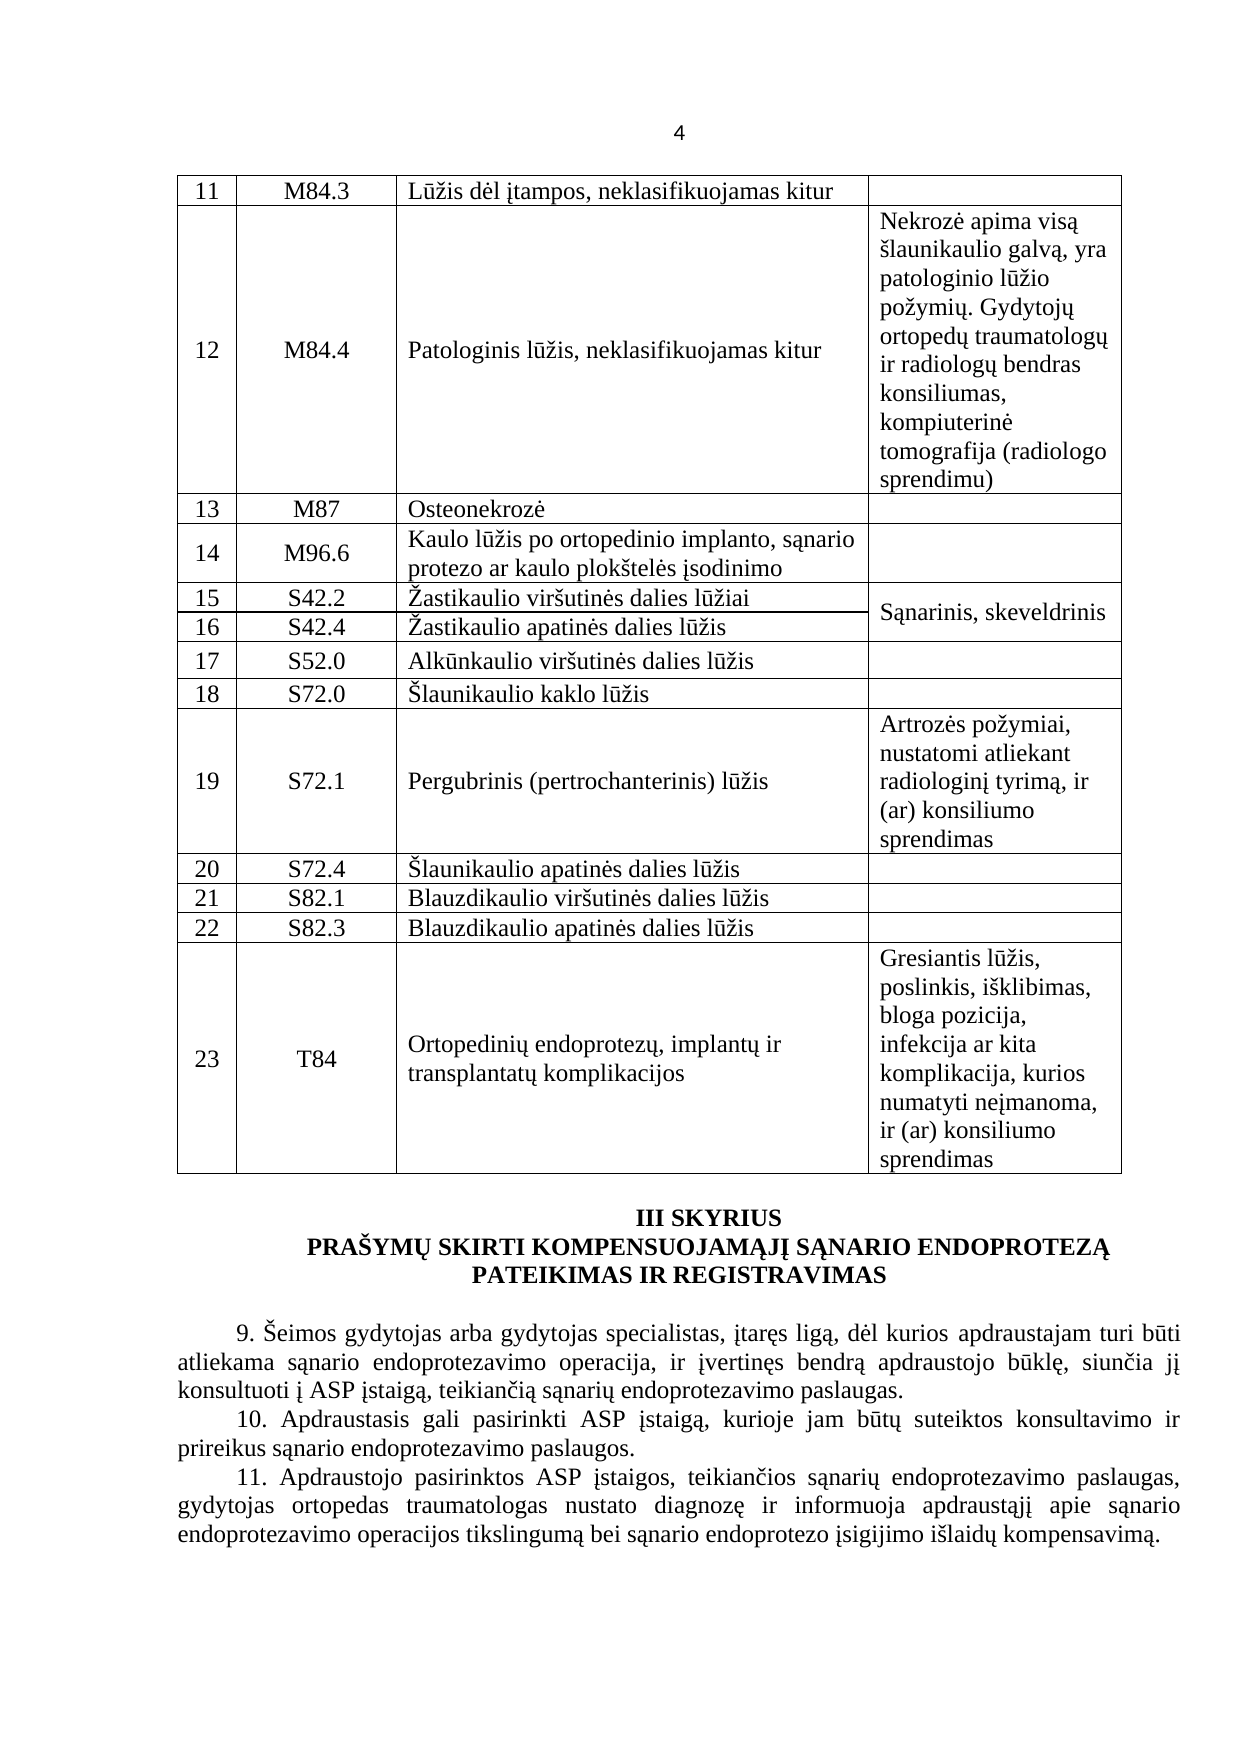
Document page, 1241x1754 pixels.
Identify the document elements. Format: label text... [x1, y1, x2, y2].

table_cell 13 [178, 494, 236, 523]
table_cell 19 [178, 709, 236, 853]
table_cell 21 [178, 884, 236, 912]
table_cell [869, 524, 1121, 582]
table_cell [869, 679, 1121, 708]
text 11. Apdraustojo pasirinktos ASP įstaigos, teikiančios sąnarių endoprotezavimo paslaugas, gydytojas ortopedas traumatologas nustato diagnozę ir informuoja apdraustąjį apie sąnario endoprotezavimo operacijos tikslingumą bei sąnario endoprotezo įsigijimo išlaidų kompensavimą. [177, 1462, 1181, 1548]
table_cell 23 [178, 943, 236, 1173]
table_cell [869, 642, 1121, 678]
text 10. Apdraustasis gali pasirinkti ASP įstaigą, kurioje jam būtų suteiktos konsultavimo ir prireikus sąnario endoprotezavimo paslaugos. [177, 1404, 1181, 1462]
table_cell Žastikaulio apatinės dalies lūžis [397, 613, 868, 641]
table_cell [869, 176, 1121, 205]
table_cell 17 [178, 642, 236, 678]
table_cell Alkūnkaulio viršutinės dalies lūžis [397, 642, 868, 678]
table_cell [869, 854, 1121, 882]
table_cell M84.3 [237, 176, 396, 205]
table_cell 14 [178, 524, 236, 582]
table_cell Gresiantis lūžis, poslinkis, išklibimas, bloga pozicija, infekcija ar kita komplikacija, kurios numatyti neįmanoma, ir (ar) konsiliumo sprendimas [869, 943, 1121, 1173]
text 9. Šeimos gydytojas arba gydytojas specialistas, įtaręs ligą, dėl kurios apdraustajam turi būti atliekama sąnario endoprotezavimo operacija, ir įvertinęs bendrą apdraustojo būklę, siunčia jį konsultuoti į ASP įstaigą, teikiančią sąnarių endoprotezavimo paslaugas. [177, 1318, 1181, 1404]
table_cell S42.4 [237, 613, 396, 641]
table_cell T84 [237, 943, 396, 1173]
table_cell 16 [178, 613, 236, 641]
table_cell S82.1 [237, 884, 396, 912]
table_cell 20 [178, 854, 236, 882]
table_cell 15 [178, 583, 236, 611]
table_cell Artrozės požymiai, nustatomi atliekant radiologinį tyrimą, ir (ar) konsiliumo sprendimas [869, 709, 1121, 853]
table_cell [869, 494, 1121, 523]
table_cell Osteonekrozė [397, 494, 868, 523]
table_cell S42.2 [237, 583, 396, 611]
table_cell S72.4 [237, 854, 396, 882]
table_cell S52.0 [237, 642, 396, 678]
table_cell Šlaunikaulio kaklo lūžis [397, 679, 868, 708]
table_cell 12 [178, 206, 236, 493]
table_cell Kaulo lūžis po ortopedinio implanto, sąnario protezo ar kaulo plokštelės įsodinimo [397, 524, 868, 582]
table_cell S72.1 [237, 709, 396, 853]
table_cell S82.3 [237, 913, 396, 942]
table_cell 11 [178, 176, 236, 205]
table_cell M84.4 [237, 206, 396, 493]
table_cell Šlaunikaulio apatinės dalies lūžis [397, 854, 868, 882]
table_cell [869, 884, 1121, 912]
table_cell Žastikaulio viršutinės dalies lūžiai [397, 583, 868, 611]
table_cell S72.0 [237, 679, 396, 708]
table_cell Lūžis dėl įtampos, neklasifikuojamas kitur [397, 176, 868, 205]
table_cell Blauzdikaulio viršutinės dalies lūžis [397, 884, 868, 912]
table_cell M96.6 [237, 524, 396, 582]
table_cell Nekrozė apima visą šlaunikaulio galvą, yra patologinio lūžio požymių. Gydytojų ortopedų traumatologų ir radiologų bendras konsiliumas, kompiuterinė tomografija (radiologo sprendimu) [869, 206, 1121, 493]
table_cell M87 [237, 494, 396, 523]
table_cell Ortopedinių endoprotezų, implantų ir transplantatų komplikacijos [397, 943, 868, 1173]
table_cell Pergubrinis (pertrochanterinis) lūžis [397, 709, 868, 853]
text III SKYRIUS [177, 1203, 1181, 1232]
table_cell 18 [178, 679, 236, 708]
table_cell [869, 913, 1121, 942]
table_cell Blauzdikaulio apatinės dalies lūžis [397, 913, 868, 942]
text PRAŠYMŲ SKIRTI KOMPENSUOJAMĄJĮ SĄNARIO ENDOPROTEZĄ PATEIKIMAS IR REGISTRAVIMAS [177, 1232, 1181, 1289]
table_cell 22 [178, 913, 236, 942]
table_cell Sąnarinis, skeveldrinis [869, 583, 1121, 641]
table_cell Patologinis lūžis, neklasifikuojamas kitur [397, 206, 868, 493]
